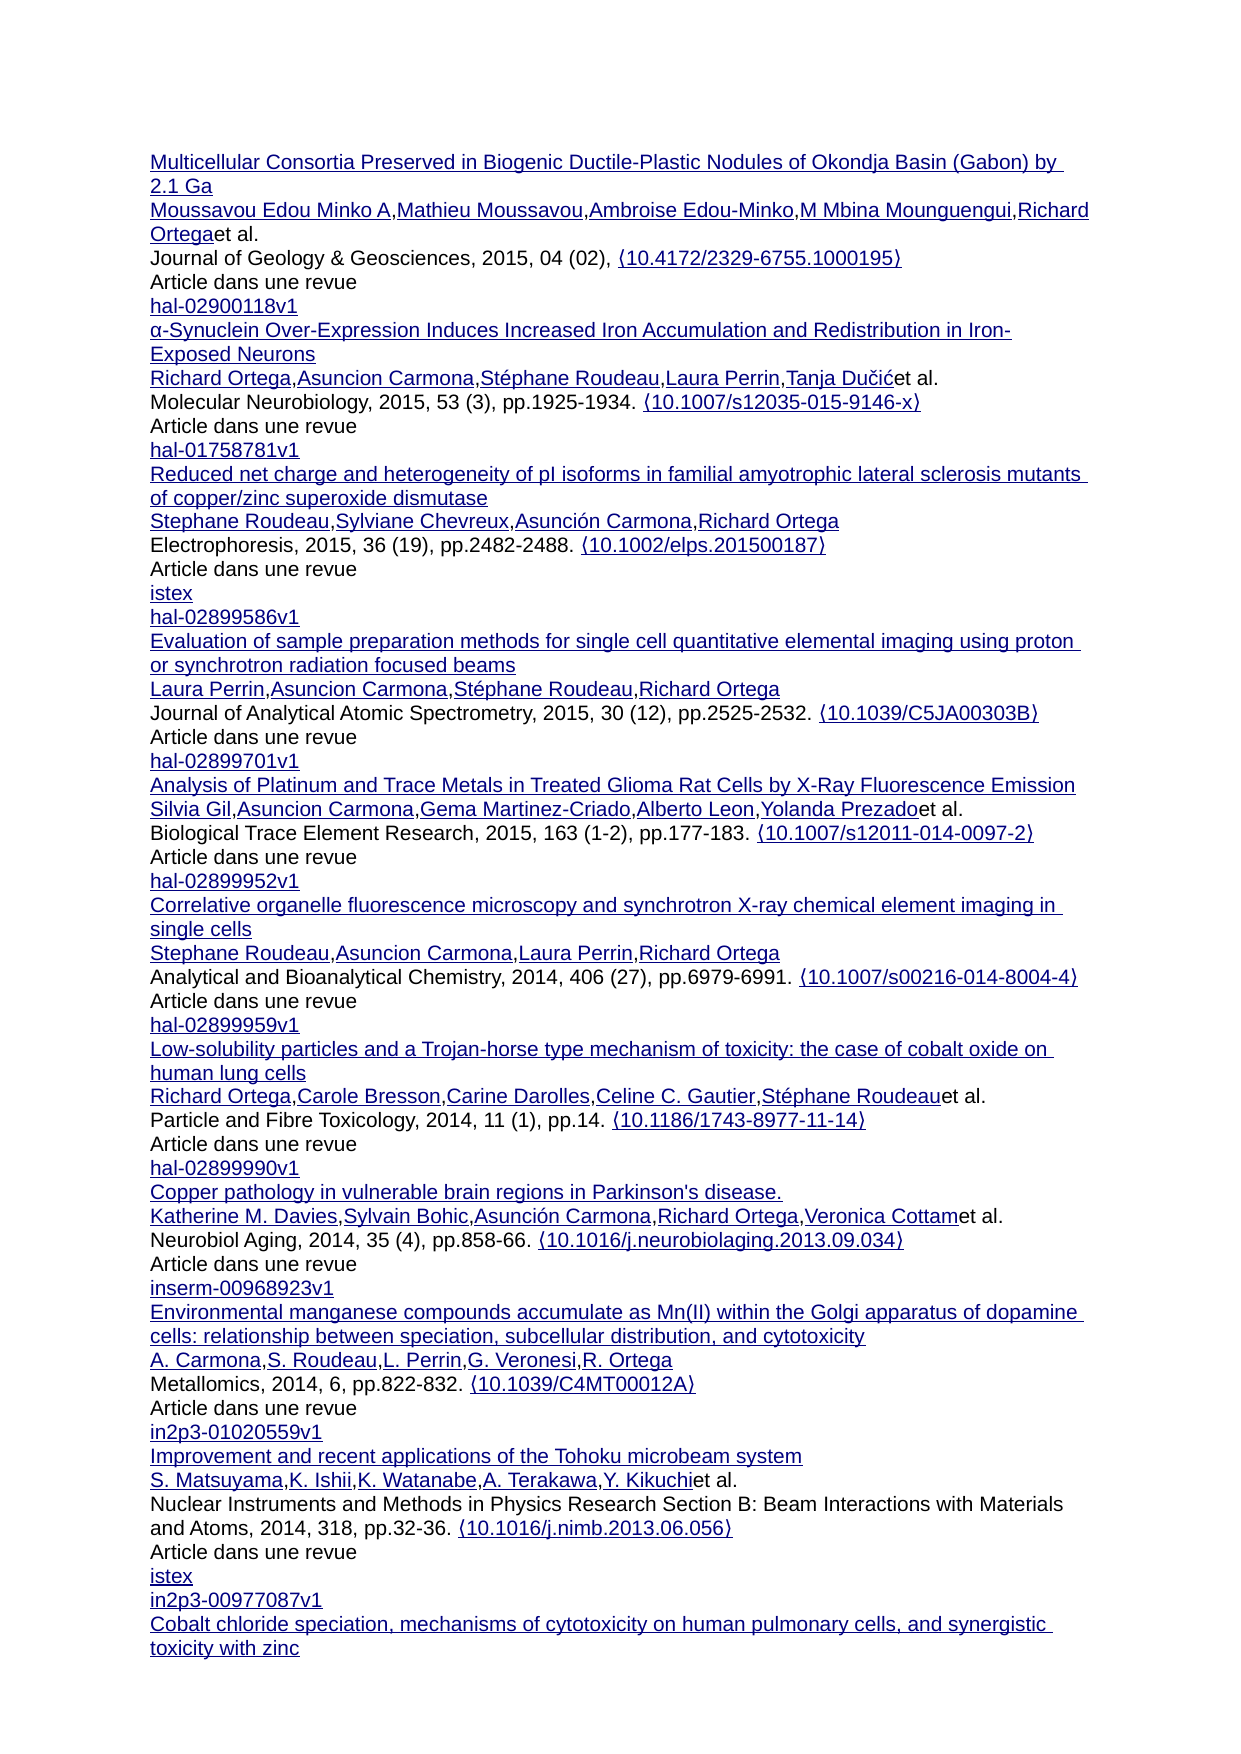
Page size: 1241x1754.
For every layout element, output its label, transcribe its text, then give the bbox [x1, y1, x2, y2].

table_cell Reduced net charge and heterogeneity of pI isoforms in familial amyotrophic lateral sclerosis mutants of copper/zinc superoxide dismutase Stephane Roudeau,Sylviane Chevreux,Asunción Carmona,Richard Ortega Electrophoresis, 2015, 36 (19), pp.2482-2488. ⟨10.1002/elps.201500187⟩ Article dans une revue istex hal-02899586v1 [150, 461, 1090, 629]
table_cell α-Synuclein Over-Expression Induces Increased Iron Accumulation and Redistribution in Iron-Exposed Neurons Richard Ortega,Asuncion Carmona,Stéphane Roudeau,Laura Perrin,Tanja Dučićet al. Molecular Neurobiology, 2015, 53 (3), pp.1925-1934. ⟨10.1007/s12035-015-9146-x⟩ Article dans une revue hal-01758781v1 [150, 318, 1090, 461]
table_cell Cobalt chloride speciation, mechanisms of cytotoxicity on human pulmonary cells, and synergistic toxicity with zinc [150, 1611, 1090, 1659]
table_cell Copper pathology in vulnerable brain regions in Parkinson's disease. Katherine M. Davies,Sylvain Bohic,Asunción Carmona,Richard Ortega,Veronica Cottamet al. Neurobiol Aging, 2014, 35 (4), pp.858-66. ⟨10.1016/j.neurobiolaging.2013.09.034⟩ Article dans une revue inserm-00968923v1 [150, 1180, 1090, 1300]
table_cell Analysis of Platinum and Trace Metals in Treated Glioma Rat Cells by X-Ray Fluorescence Emission Silvia Gil,Asuncion Carmona,Gema Martinez-Criado,Alberto Leon,Yolanda Prezadoet al. Biological Trace Element Research, 2015, 163 (1-2), pp.177-183. ⟨10.1007/s12011-014-0097-2⟩ Article dans une revue hal-02899952v1 [150, 773, 1090, 893]
table_cell Multicellular Consortia Preserved in Biogenic Ductile-Plastic Nodules of Okondja Basin (Gabon) by 2.1 Ga Moussavou Edou Minko A,Mathieu Moussavou,Ambroise Edou-Minko,M Mbina Mounguengui,Richard Ortegaet al. Journal of Geology & Geosciences, 2015, 04 (02), ⟨10.4172/2329-6755.1000195⟩ Article dans une revue hal-02900118v1 [150, 150, 1090, 318]
table_cell Correlative organelle fluorescence microscopy and synchrotron X-ray chemical element imaging in single cells Stephane Roudeau,Asuncion Carmona,Laura Perrin,Richard Ortega Analytical and Bioanalytical Chemistry, 2014, 406 (27), pp.6979-6991. ⟨10.1007/s00216-014-8004-4⟩ Article dans une revue hal-02899959v1 [150, 893, 1090, 1036]
table_cell Environmental manganese compounds accumulate as Mn(II) within the Golgi apparatus of dopamine cells: relationship between speciation, subcellular distribution, and cytotoxicity A. Carmona,S. Roudeau,L. Perrin,G. Veronesi,R. Ortega Metallomics, 2014, 6, pp.822-832. ⟨10.1039/C4MT00012A⟩ Article dans une revue in2p3-01020559v1 [150, 1300, 1090, 1444]
table_cell Evaluation of sample preparation methods for single cell quantitative elemental imaging using proton or synchrotron radiation focused beams Laura Perrin,Asuncion Carmona,Stéphane Roudeau,Richard Ortega Journal of Analytical Atomic Spectrometry, 2015, 30 (12), pp.2525-2532. ⟨10.1039/C5JA00303B⟩ Article dans une revue hal-02899701v1 [150, 629, 1090, 773]
table_cell Improvement and recent applications of the Tohoku microbeam system S. Matsuyama,K. Ishii,K. Watanabe,A. Terakawa,Y. Kikuchiet al. Nuclear Instruments and Methods in Physics Research Section B: Beam Interactions with Materials and Atoms, 2014, 318, pp.32-36. ⟨10.1016/j.nimb.2013.06.056⟩ Article dans une revue istex in2p3-00977087v1 [150, 1444, 1090, 1611]
table_cell Low-solubility particles and a Trojan-horse type mechanism of toxicity: the case of cobalt oxide on human lung cells Richard Ortega,Carole Bresson,Carine Darolles,Celine C. Gautier,Stéphane Roudeauet al. Particle and Fibre Toxicology, 2014, 11 (1), pp.14. ⟨10.1186/1743-8977-11-14⟩ Article dans une revue hal-02899990v1 [150, 1036, 1090, 1180]
